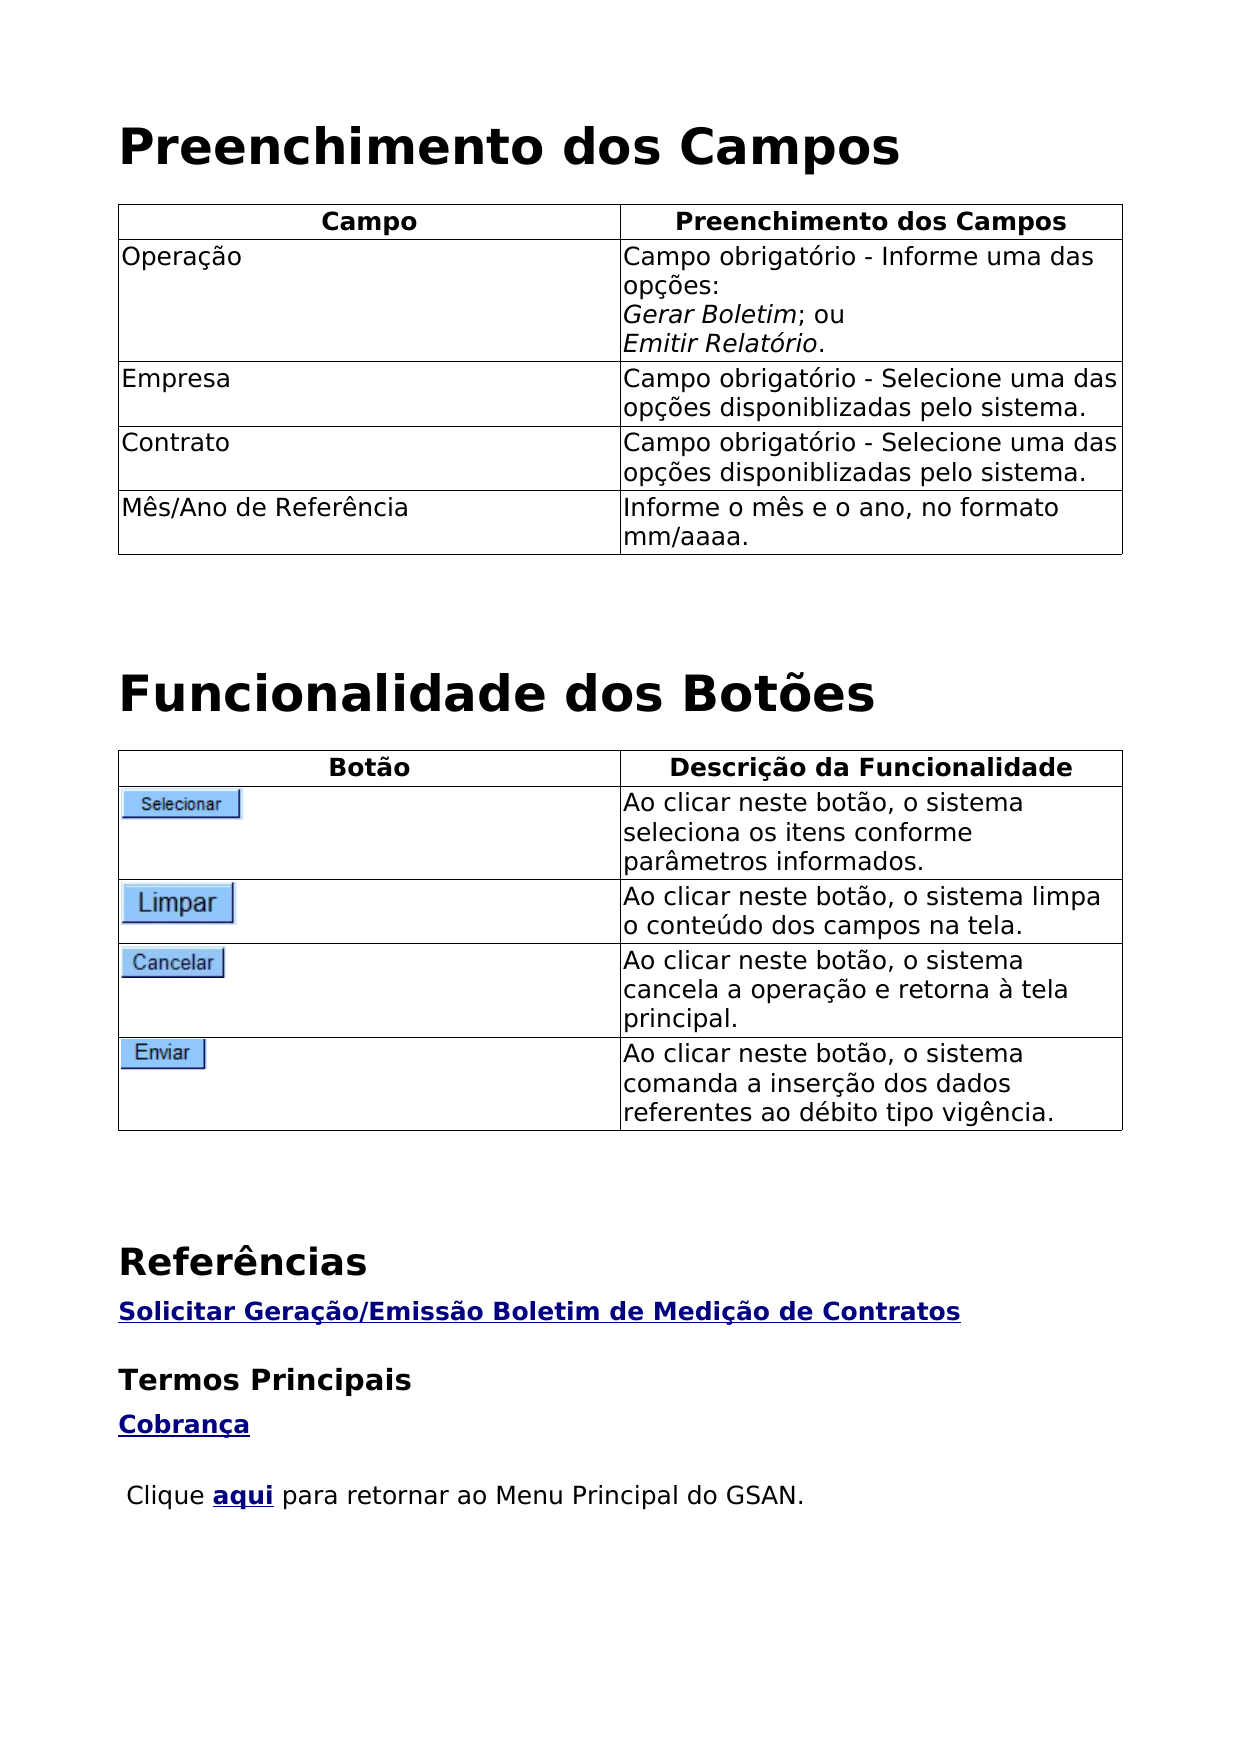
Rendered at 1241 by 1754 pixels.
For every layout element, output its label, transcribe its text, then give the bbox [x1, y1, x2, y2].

text Clique aqui para retornar ao Menu Principal do GSAN. [118, 1452, 1122, 1510]
table_cell Contrato [119, 427, 620, 490]
table_header Campo [119, 205, 620, 239]
text Cobrança [118, 1410, 1122, 1439]
table_cell Campo obrigatório - Informe uma das opções: Gerar Boletim; ou Emitir Relatório. [621, 240, 1122, 361]
table_cell Ao clicar neste botão, o sistema limpa o conteúdo dos campos na tela. [621, 880, 1122, 943]
table_cell Mês/Ano de Referência [119, 491, 620, 554]
picture [121, 882, 237, 925]
picture [121, 788, 245, 820]
subtitle Referências [118, 1241, 1122, 1284]
table_cell Ao clicar neste botão, o sistema seleciona os itens conforme parâmetros informados. [621, 787, 1122, 879]
table_cell Campo obrigatório - Selecione uma das opções disponiblizadas pelo sistema. [621, 362, 1122, 426]
table_cell Informe o mês e o ano, no formato mm/aaaa. [621, 491, 1122, 554]
text Solicitar Geração/Emissão Boletim de Medição de Contratos [118, 1297, 1122, 1326]
table_cell Ao clicar neste botão, o sistema comanda a inserção dos dados referentes ao débito tipo vigência. [621, 1038, 1122, 1130]
table_cell Empresa [119, 362, 620, 426]
table_cell [119, 880, 620, 943]
subtitle Preenchimento dos Campos [118, 118, 1122, 176]
table_cell Ao clicar neste botão, o sistema cancela a operação e retorna à tela principal. [621, 944, 1122, 1037]
table_cell [119, 944, 620, 1037]
picture [121, 1039, 207, 1071]
table_cell [119, 1038, 620, 1130]
table_cell Campo obrigatório - Selecione uma das opções disponiblizadas pelo sistema. [621, 427, 1122, 490]
picture [121, 946, 226, 978]
subtitle Termos Principais [118, 1364, 1122, 1398]
table_header Preenchimento dos Campos [621, 205, 1122, 239]
table_cell Operação [119, 240, 620, 361]
table_cell [119, 787, 620, 879]
table_header Descrição da Funcionalidade [621, 751, 1122, 786]
table_header Botão [119, 751, 620, 786]
subtitle Funcionalidade dos Botões [118, 665, 1122, 723]
